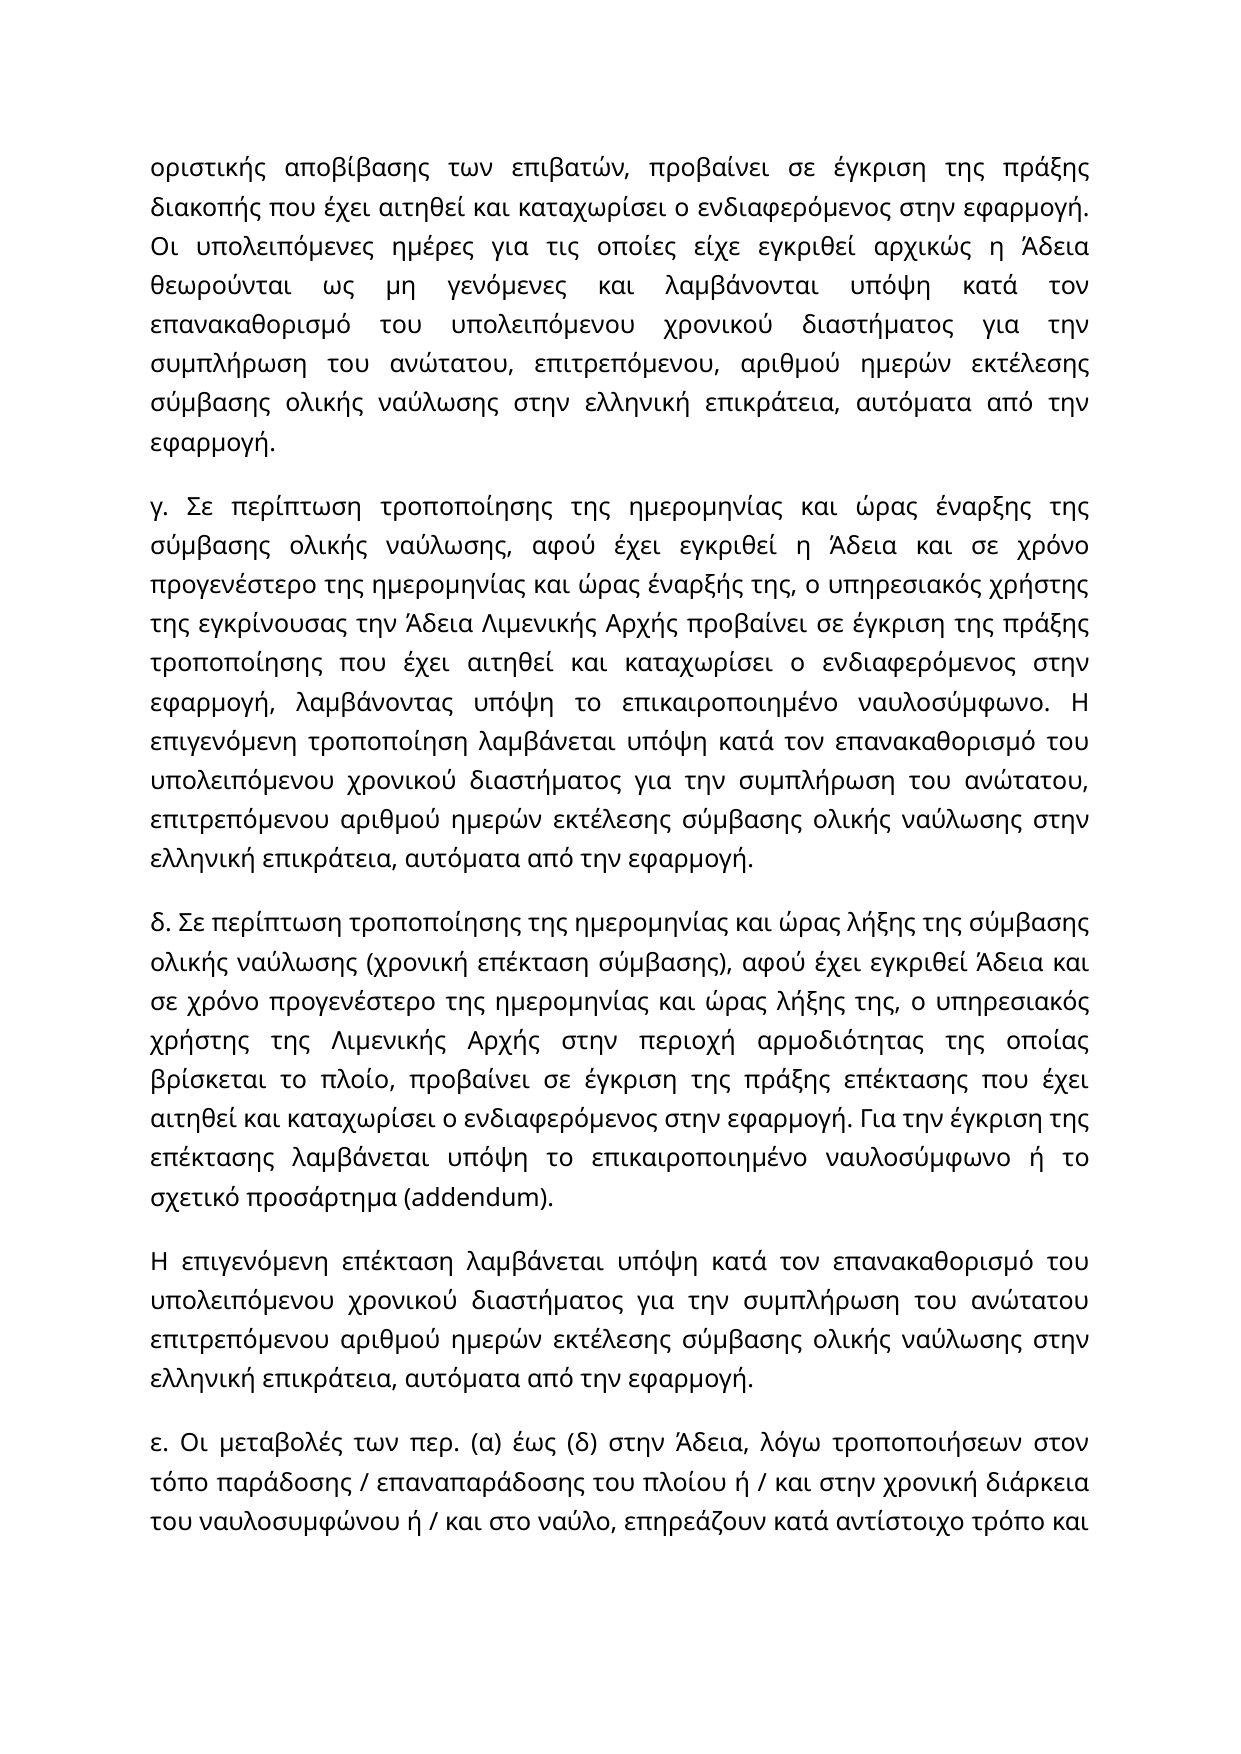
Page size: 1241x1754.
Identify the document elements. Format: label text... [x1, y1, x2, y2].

text οριστικής αποβίβασης των επιβατών, προβαίνει σε έγκριση της πράξης διακοπής που έχει αιτηθεί και καταχωρίσει ο ενδιαφερόμενος στην εφαρμογή. Οι υπολειπόμενες ημέρες για τις οποίες είχε εγκριθεί αρχικώς η Άδεια θεωρούνται ως μη γενόμενες και λαμβάνονται υπόψη κατά τον επανακαθορισμό του υπολειπόμενου χρονικού διαστήματος για την συμπλήρωση του ανώτατου, επιτρεπόμενου, αριθμού ημερών εκτέλεσης σύμβασης ολικής ναύλωσης στην ελληνική επικράτεια, αυτόματα από την εφαρμογή. [150, 150, 1090, 458]
text Η επιγενόμενη επέκταση λαμβάνεται υπόψη κατά τον επανακαθορισμό του υπολειπόμενου χρονικού διαστήματος για την συμπλήρωση του ανώτατου επιτρεπόμενου αριθμού ημερών εκτέλεσης σύμβασης ολικής ναύλωσης στην ελληνική επικράτεια, αυτόματα από την εφαρμογή. [150, 1243, 1090, 1395]
text γ. Σε περίπτωση τροποποίησης της ημερομηνίας και ώρας έναρξης της σύμβασης ολικής ναύλωσης, αφού έχει εγκριθεί η Άδεια και σε χρόνο προγενέστερο της ημερομηνίας και ώρας έναρξής της, ο υπηρεσιακός χρήστης της εγκρίνουσας την Άδεια Λιμενικής Αρχής προβαίνει σε έγκριση της πράξης τροποποίησης που έχει αιτηθεί και καταχωρίσει ο ενδιαφερόμενος στην εφαρμογή, λαμβάνοντας υπόψη το επικαιροποιημένο ναυλοσύμφωνο. Η επιγενόμενη τροποποίηση λαμβάνεται υπόψη κατά τον επανακαθορισμό του υπολειπόμενου χρονικού διαστήματος για την συμπλήρωση του ανώτατου, επιτρεπόμενου αριθμού ημερών εκτέλεσης σύμβασης ολικής ναύλωσης στην ελληνική επικράτεια, αυτόματα από την εφαρμογή. [150, 488, 1090, 875]
text ε. Οι μεταβολές των περ. (α) έως (δ) στην Άδεια, λόγω τροποποιήσεων στον τόπο παράδοσης / επαναπαράδοσης του πλοίου ή / και στην χρονική διάρκεια του ναυλοσυμφώνου ή / και στο ναύλο, επηρεάζουν κατά αντίστοιχο τρόπο και [150, 1425, 1090, 1537]
text δ. Σε περίπτωση τροποποίησης της ημερομηνίας και ώρας λήξης της σύμβασης ολικής ναύλωσης (χρονική επέκταση σύμβασης), αφού έχει εγκριθεί Άδεια και σε χρόνο προγενέστερο της ημερομηνίας και ώρας λήξης της, ο υπηρεσιακός χρήστης της Λιμενικής Αρχής στην περιοχή αρμοδιότητας της οποίας βρίσκεται το πλοίο, προβαίνει σε έγκριση της πράξης επέκτασης που έχει αιτηθεί και καταχωρίσει ο ενδιαφερόμενος στην εφαρμογή. Για την έγκριση της επέκτασης λαμβάνεται υπόψη το επικαιροποιημένο ναυλοσύμφωνο ή το σχετικό προσάρτημα (addendum). [150, 905, 1090, 1213]
